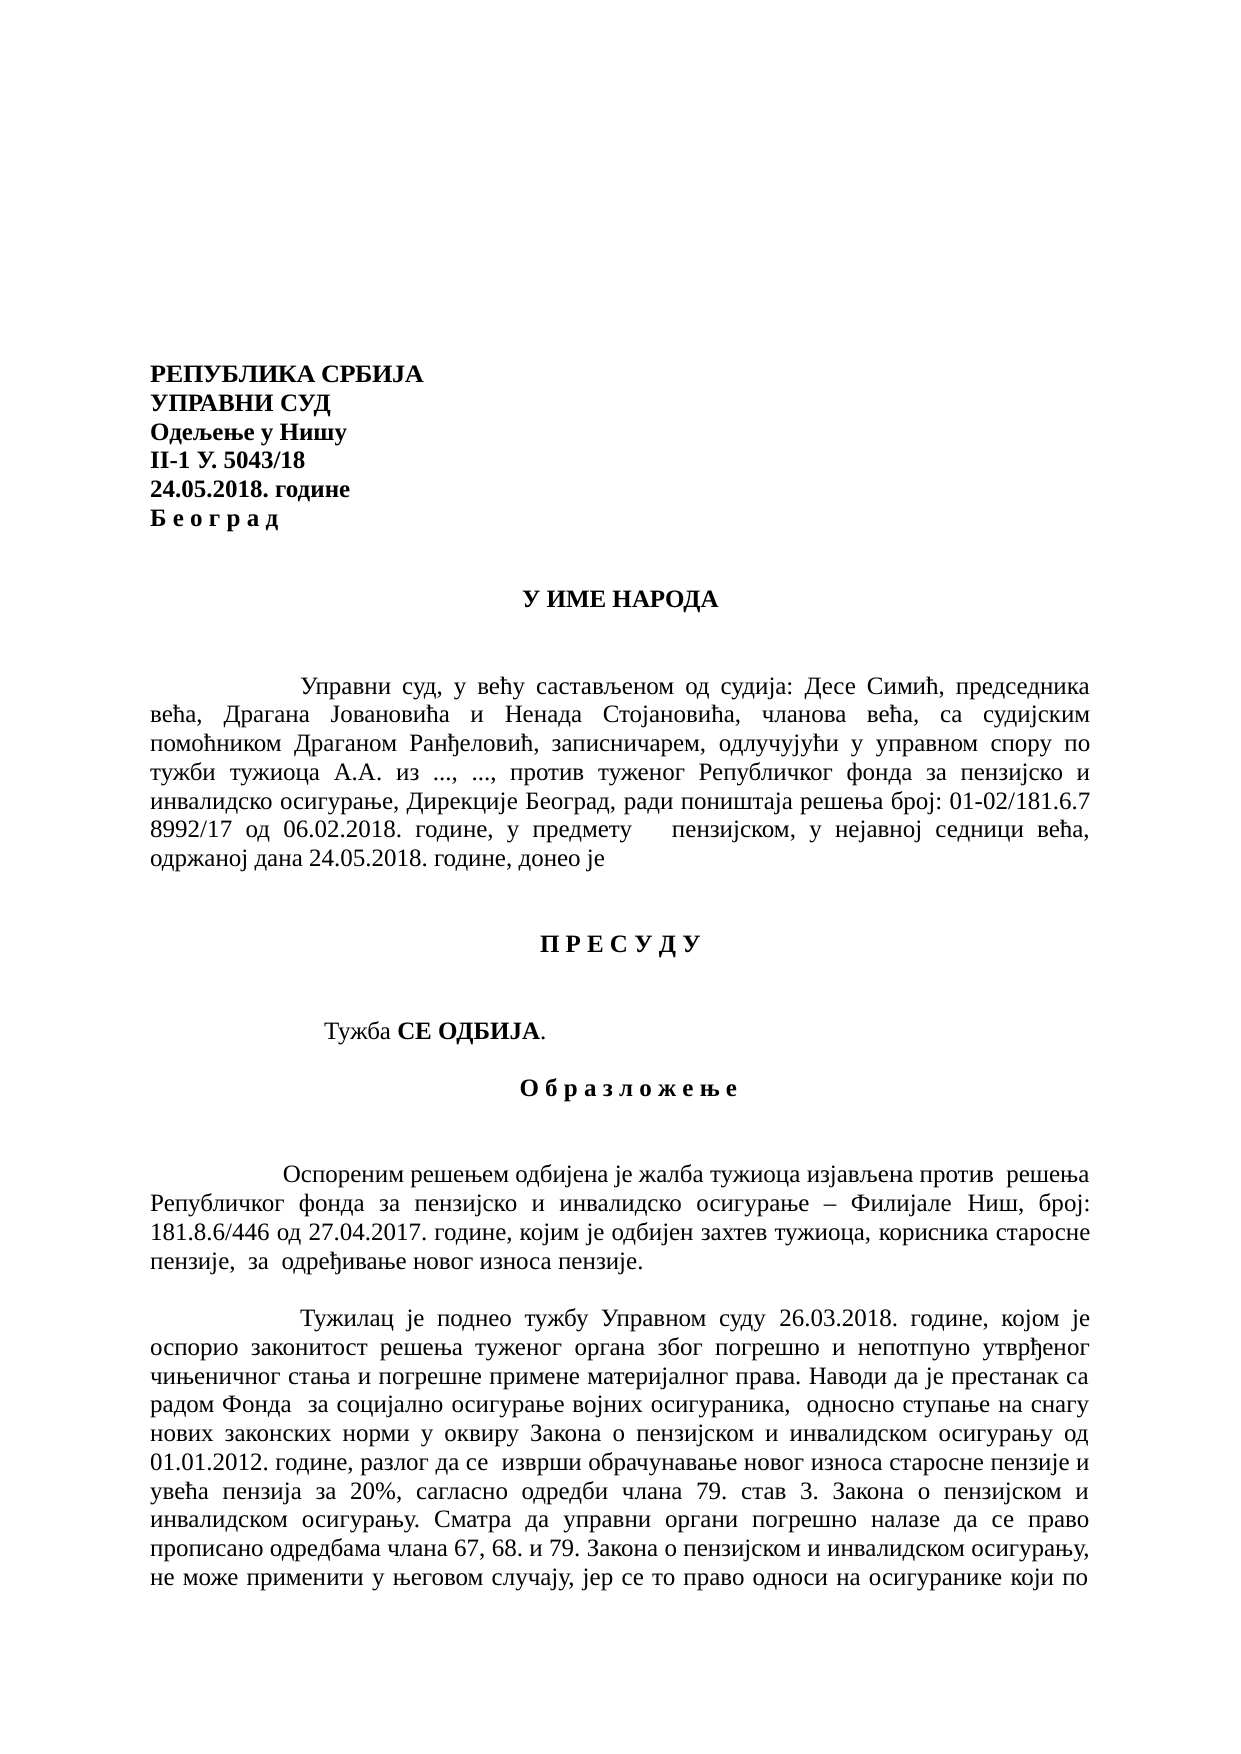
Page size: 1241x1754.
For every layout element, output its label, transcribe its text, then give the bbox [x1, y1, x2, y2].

text У ИМЕ НАРОДА [150, 584, 1090, 613]
text П Р Е С У Д У [150, 929, 1090, 958]
text Тужба СЕ ОДБИЈА. [150, 1016, 1090, 1044]
text Одељење у Нишу [150, 417, 1090, 445]
text Тужилац је поднео тужбу Управном суду 26.03.2018. године, којом је оспорио законитост решења туженог органа због погрешно и непотпуно утврђеног чињеничног стања и погрешне примене материјалног права. Наводи да је престанак са радом Фонда за социјално осигурање војних осигураника, односно ступање на снагу нових законских норми у оквиру Закона о пензијском и инвалидском осигурању од 01.01.2012. године, разлог да се изврши обрачунавање новог износа старосне пензије и увећа пензија за 20%, сагласно одредби члана 79. став 3. Закона о пензијском и инвалидском осигурању. Сматра да управни органи погрешно налазе да се право прописано одредбама члана 67, 68. и 79. Закона о пензијском и инвалидском осигурању, не може применити у његовом случају, јер се то право односи на осигуранике који по [150, 1303, 1090, 1591]
text 24.05.2018. године [150, 474, 1090, 503]
text РЕПУБЛИКА СРБИЈА [150, 148, 1090, 388]
text О б р а з л о ж е њ е [150, 1073, 1090, 1102]
text УПРАВНИ СУД [150, 388, 1090, 417]
text II-1 У. 5043/18 [150, 445, 1090, 474]
text Управни суд, у већу састављеном од судија: Десе Симић, председника већа, Драгана Јовановића и Ненада Стојановића, чланова већа, са судијским помоћником Драганом Ранђеловић, записничарем, одлучујући у управном спору по тужби тужиоца А.А. из ..., ..., против туженог Републичког фонда за пензијско и инвалидско осигурање, Дирекције Београд, ради поништаја решења број: 01-02/181.6.7 8992/17 од 06.02.2018. године, у предмету пензијском, у нејавној седници већа, одржаној дана 24.05.2018. године, донео је [150, 671, 1090, 872]
text Оспореним решењем одбијена је жалба тужиоца изјављена против решења Републичког фонда за пензијско и инвалидско осигурање – Филијале Ниш, број: 181.8.6/446 од 27.04.2017. године, којим је одбијен захтев тужиоца, корисника старосне пензије, за одређивање новог износа пензије. [150, 1159, 1090, 1274]
text Б е о г р а д [150, 503, 1090, 532]
